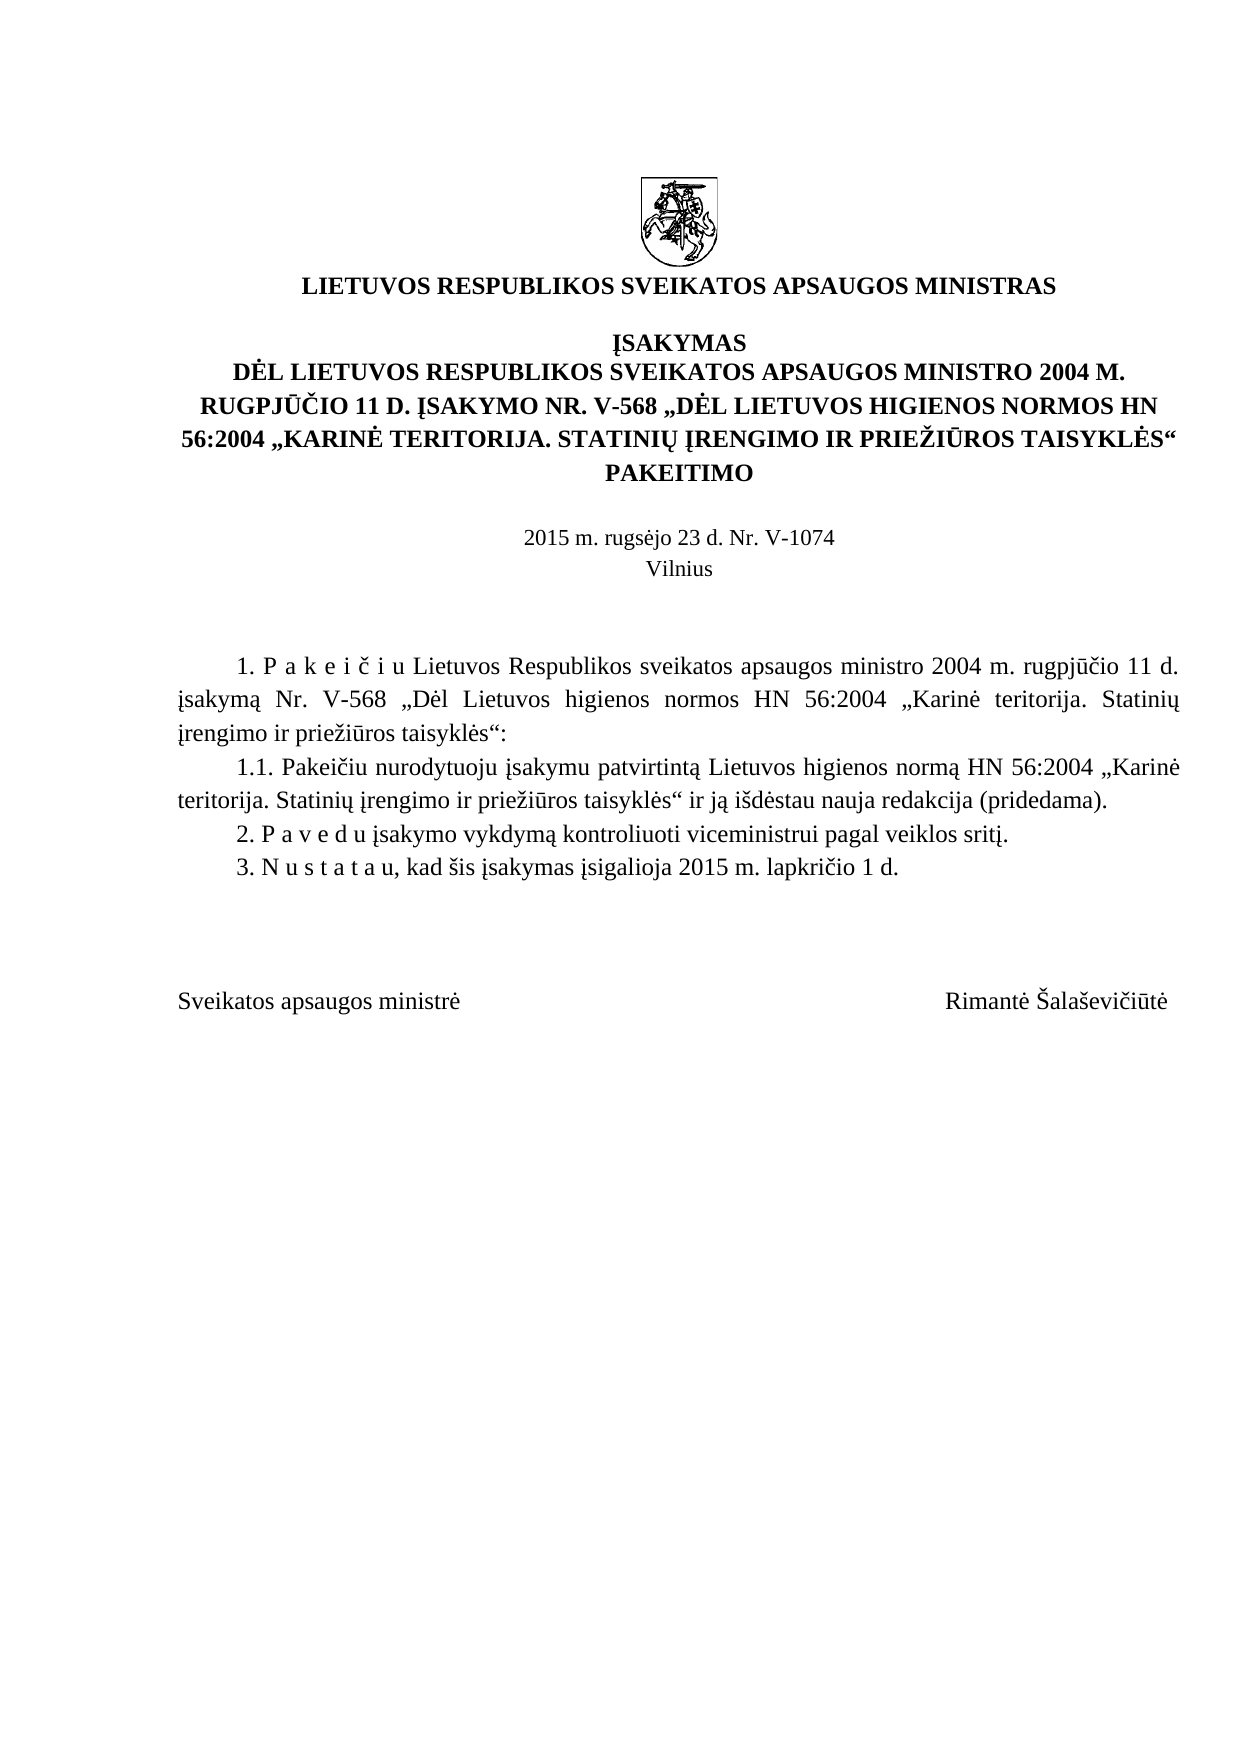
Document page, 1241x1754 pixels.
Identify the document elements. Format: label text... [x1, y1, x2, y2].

text DĖL Lietuvos Respublikos sveikatos apsaugos ministro 2004 m. rugpjūčio 11 d. įsakymo Nr. V-568 „Dėl Lietuvos higienos normos HN 56:2004 „Karinė teritorija. Statinių įrengimo ir priežiūros taisyklės“ Pakeitimo [177, 357, 1181, 487]
text 2. P a v e d u įsakymo vykdymą kontroliuoti viceministrui pagal veiklos sritį. [177, 819, 1181, 847]
text Sveikatos apsaugos ministrė Rimantė Šalaševičiūtė [177, 986, 1181, 1015]
text Vilnius [177, 555, 1181, 581]
text 1. P a k e i č i u Lietuvos Respublikos sveikatos apsaugos ministro 2004 m. rugpjūčio 11 d. įsakymą Nr. V-568 „Dėl Lietuvos higienos normos HN 56:2004 „Karinė teritorija. Statinių įrengimo ir priežiūros taisyklės“: [177, 651, 1181, 747]
text ĮSAKYMAS [177, 328, 1181, 357]
text 2015 m. rugsėjo 23 d. Nr. V-1074 [177, 524, 1181, 550]
text 3. N u s t a t a u, kad šis įsakymas įsigalioja 2015 m. lapkričio 1 d. [177, 852, 1181, 881]
text LIETUVOS RESPUBLIKOS SVEIKATOS APSAUGOS MINISTRAS [177, 271, 1181, 300]
text 1.1. Pakeičiu nurodytuoju įsakymu patvirtintą Lietuvos higienos normą HN 56:2004 „Karinė teritorija. Statinių įrengimo ir priežiūros taisyklės“ ir ją išdėstau nauja redakcija (pridedama). [177, 752, 1181, 814]
